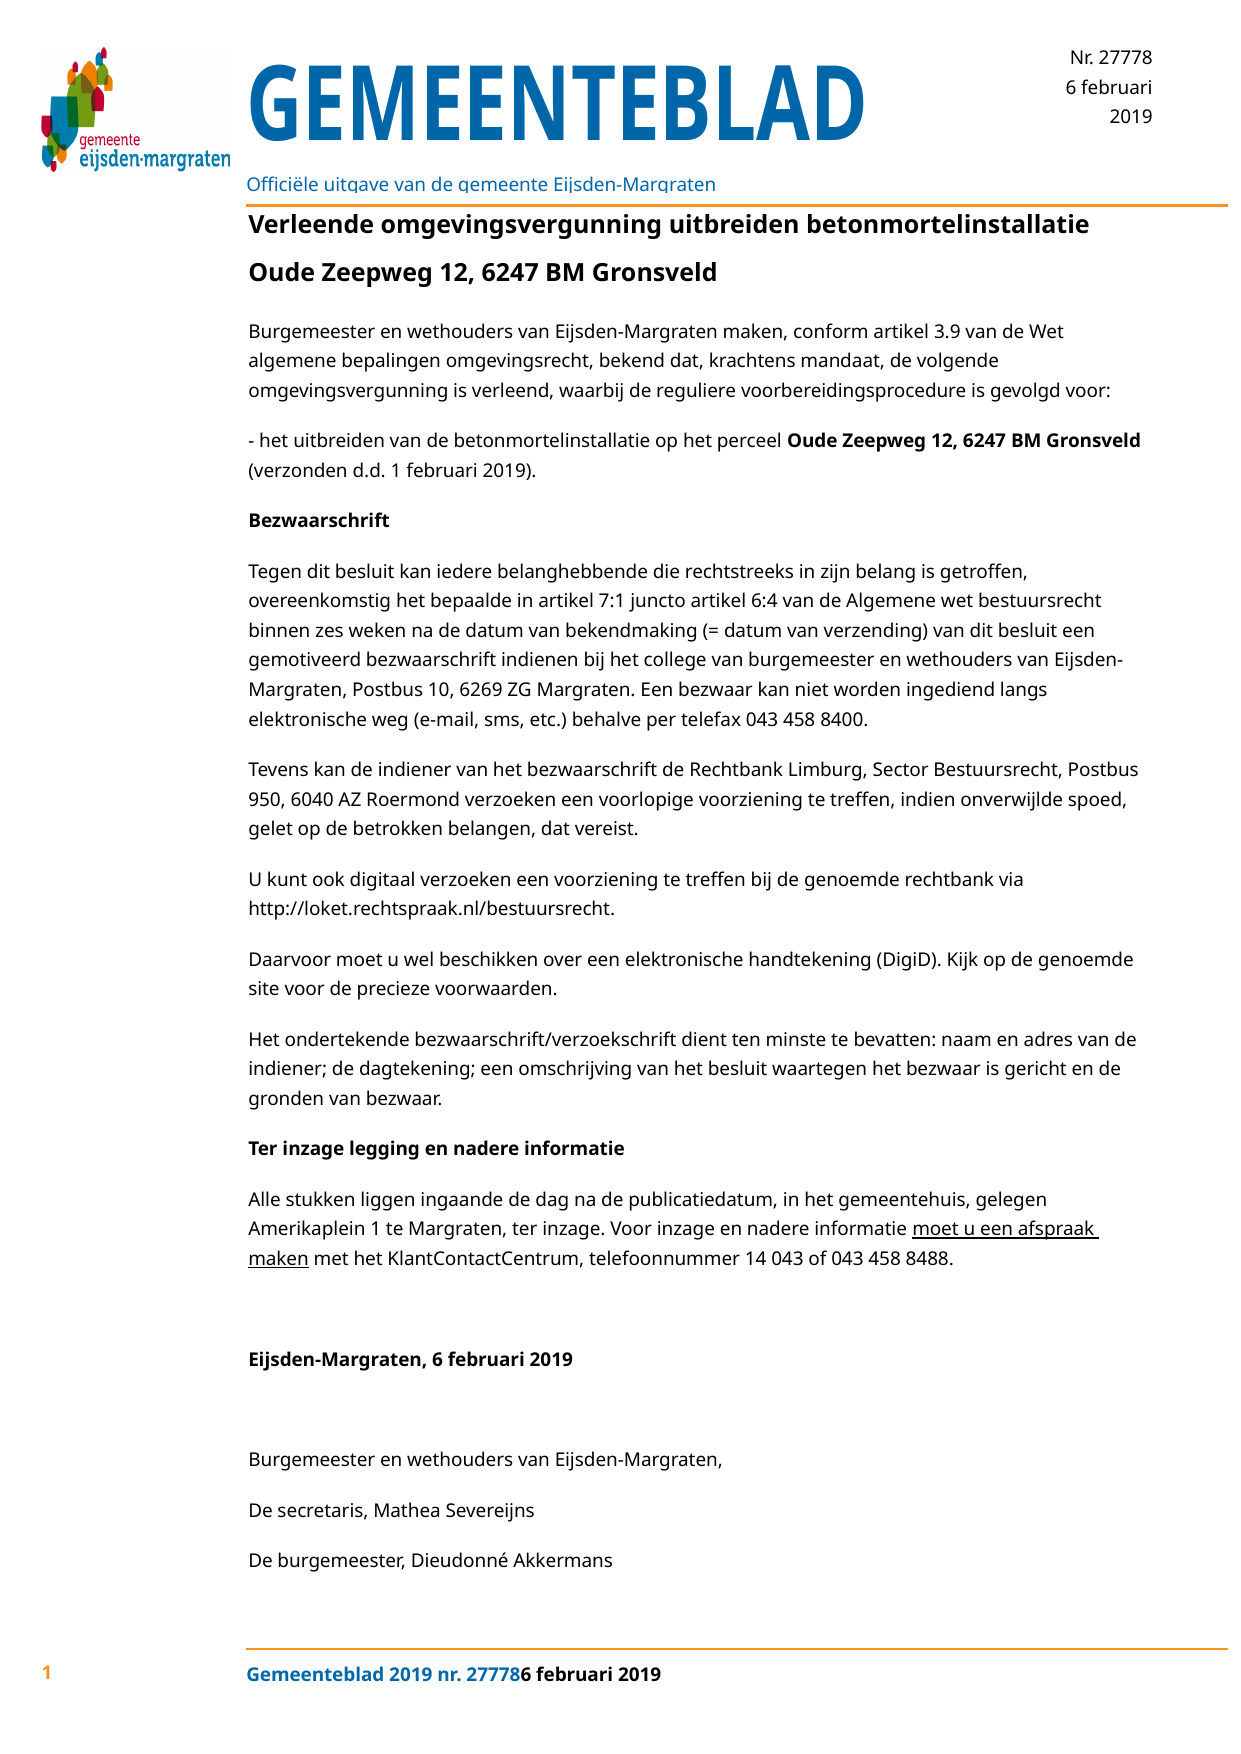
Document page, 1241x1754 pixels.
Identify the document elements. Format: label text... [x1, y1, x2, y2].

text U kunt ook digitaal verzoeken een voorziening te treffen bij de genoemde rechtbank via http://loket.rechtspraak.nl/bestuursrecht. [248, 866, 1152, 921]
text - het uitbreiden van de betonmortelinstallatie op het perceel Oude Zeepweg 12, 6247 BM Gronsveld (verzonden d.d. 1 februari 2019). [248, 427, 1152, 483]
text De secretaris, Mathea Severeijns [248, 1497, 1152, 1523]
text Verleende omgevingsvergunning uitbreiden betonmortelinstallatie Oude Zeepweg 12, 6247 BM Gronsveld [248, 207, 1152, 288]
text Ter inzage legging en nadere informatie [248, 1135, 1152, 1161]
text Eijsden-Margraten, 6 februari 2019 [248, 1346, 1152, 1372]
text Burgemeester en wethouders van Eijsden-Margraten maken, conform artikel 3.9 van de Wet algemene bepalingen omgevingsrecht, bekend dat, krachtens mandaat, de volgende omgevingsvergunning is verleend, waarbij de reguliere voorbereidingsprocedure is gevolgd voor: [248, 318, 1152, 403]
text Tevens kan de indiener van het bezwaarschrift de Rechtbank Limburg, Sector Bestuursrecht, Postbus 950, 6040 AZ Roermond verzoeken een voorlopige voorziening te treffen, indien onverwijlde spoed, gelet op de betrokken belangen, dat vereist. [248, 756, 1152, 841]
text Het ondertekende bezwaarschrift/verzoekschrift dient ten minste te bevatten: naam en adres van de indiener; de dagtekening; een omschrijving van het besluit waartegen het bezwaar is gericht en de gronden van bezwaar. [248, 1026, 1152, 1111]
text De burgemeester, Dieudonné Akkermans [248, 1547, 1152, 1573]
text Burgemeester en wethouders van Eijsden-Margraten, [248, 1447, 1152, 1472]
text Tegen dit besluit kan iedere belanghebbende die rechtstreeks in zijn belang is getroffen, overeenkomstig het bepaalde in artikel 7:1 juncto artikel 6:4 van de Algemene wet bestuursrecht binnen zes weken na de datum van bekendmaking (= datum van verzending) van dit besluit een gemotiveerd bezwaarschrift indienen bij het college van burgemeester en wethouders van Eijsden-Margraten, Postbus 10, 6269 ZG Margraten. Een bezwaar kan niet worden ingediend langs elektronische weg (e-mail, sms, etc.) behalve per telefax 043 458 8400. [248, 558, 1152, 732]
text Daarvoor moet u wel beschikken over een elektronische handtekening (DigiD). Kijk op de genoemde site voor de precieze voorwaarden. [248, 946, 1152, 1001]
text Bezwaarschrift [248, 507, 1152, 533]
text Alle stukken liggen ingaande de dag na de publicatiedatum, in het gemeentehuis, gelegen Amerikaplein 1 te Margraten, ter inzage. Voor inzage en nadere informatie moet u een afspraak maken met het KlantContactCentrum, telefoonnummer 14 043 of 043 458 8488. [248, 1186, 1152, 1271]
picture [41, 47, 231, 172]
